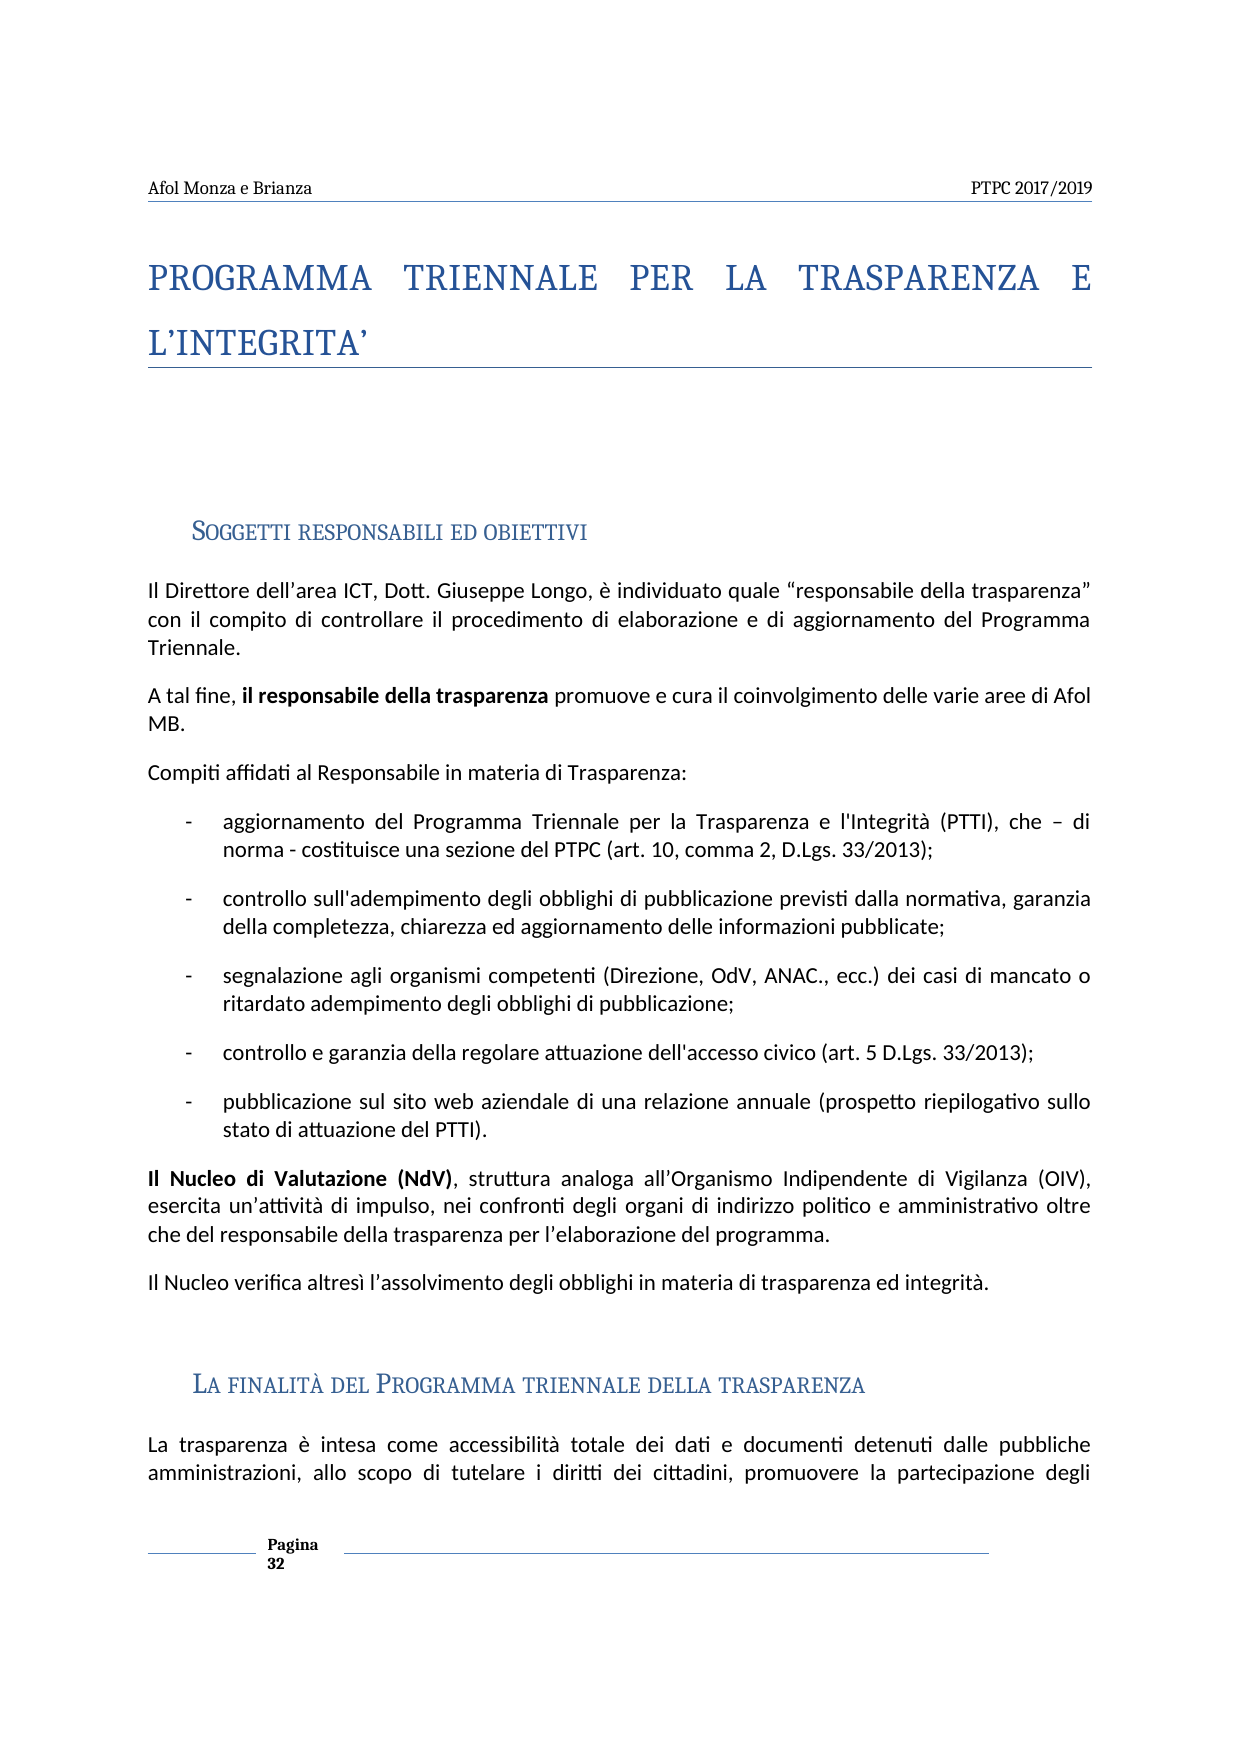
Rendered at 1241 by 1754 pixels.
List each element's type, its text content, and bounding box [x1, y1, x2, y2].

list controllo e garanzia della regolare attuazione dell'accesso civico (art. 5 D.Lgs. 33/2013); [185, 1038, 1092, 1066]
text Il Nucleo verifica altresì l’assolvimento degli obblighi in materia di trasparenza ed integrità. [148, 1268, 1092, 1297]
list aggiornamento del Programma Triennale per la Trasparenza e l'Integrità (PTTI), che – di norma - costituisce una sezione del PTPC (art. 10, comma 2, D.Lgs. 33/2013); [185, 807, 1092, 863]
subtitle PROGRAMMA TRIENNALE PER LA TRASPARENZA E L’INTEGRITA’ [148, 257, 1092, 367]
text A tal fine, il responsabile della trasparenza promuove e cura il coinvolgimento delle varie aree di Afol MB. [148, 682, 1092, 738]
list segnalazione agli organismi competenti (Direzione, OdV, ANAC., ecc.) dei casi di mancato o ritardato adempimento degli obblighi di pubblicazione; [185, 961, 1092, 1017]
list controllo sull'adempimento degli obblighi di pubblicazione previsti dalla normativa, garanzia della completezza, chiarezza ed aggiornamento delle informazioni pubblicate; [185, 884, 1092, 940]
text Il Direttore dell’area ICT, Dott. Giuseppe Longo, è individuato quale “responsabile della trasparenza” con il compito di controllare il procedimento di elaborazione e di aggiornamento del Programma Triennale. [148, 577, 1092, 661]
subtitle Soggetti responsabili ed obiettivi [192, 514, 1092, 548]
text Compiti affidati al Responsabile in materia di Trasparenza: [148, 758, 1092, 786]
subtitle La finalità del Programma triennale della trasparenza [192, 1367, 1092, 1401]
list pubblicazione sul sito web aziendale di una relazione annuale (prospetto riepilogativo sullo stato di attuazione del PTTI). [185, 1087, 1092, 1143]
text La trasparenza è intesa come accessibilità totale dei dati e documenti detenuti dalle pubbliche amministrazioni, allo scopo di tutelare i diritti dei cittadini, promuovere la partecipazione degli [148, 1430, 1092, 1486]
text Il Nucleo di Valutazione (NdV), struttura analoga all’Organismo Indipendente di Vigilanza (OIV), esercita un’attività di impulso, nei confronti degli organi di indirizzo politico e amministrativo oltre che del responsabile della trasparenza per l’elaborazione del programma. [148, 1164, 1092, 1248]
